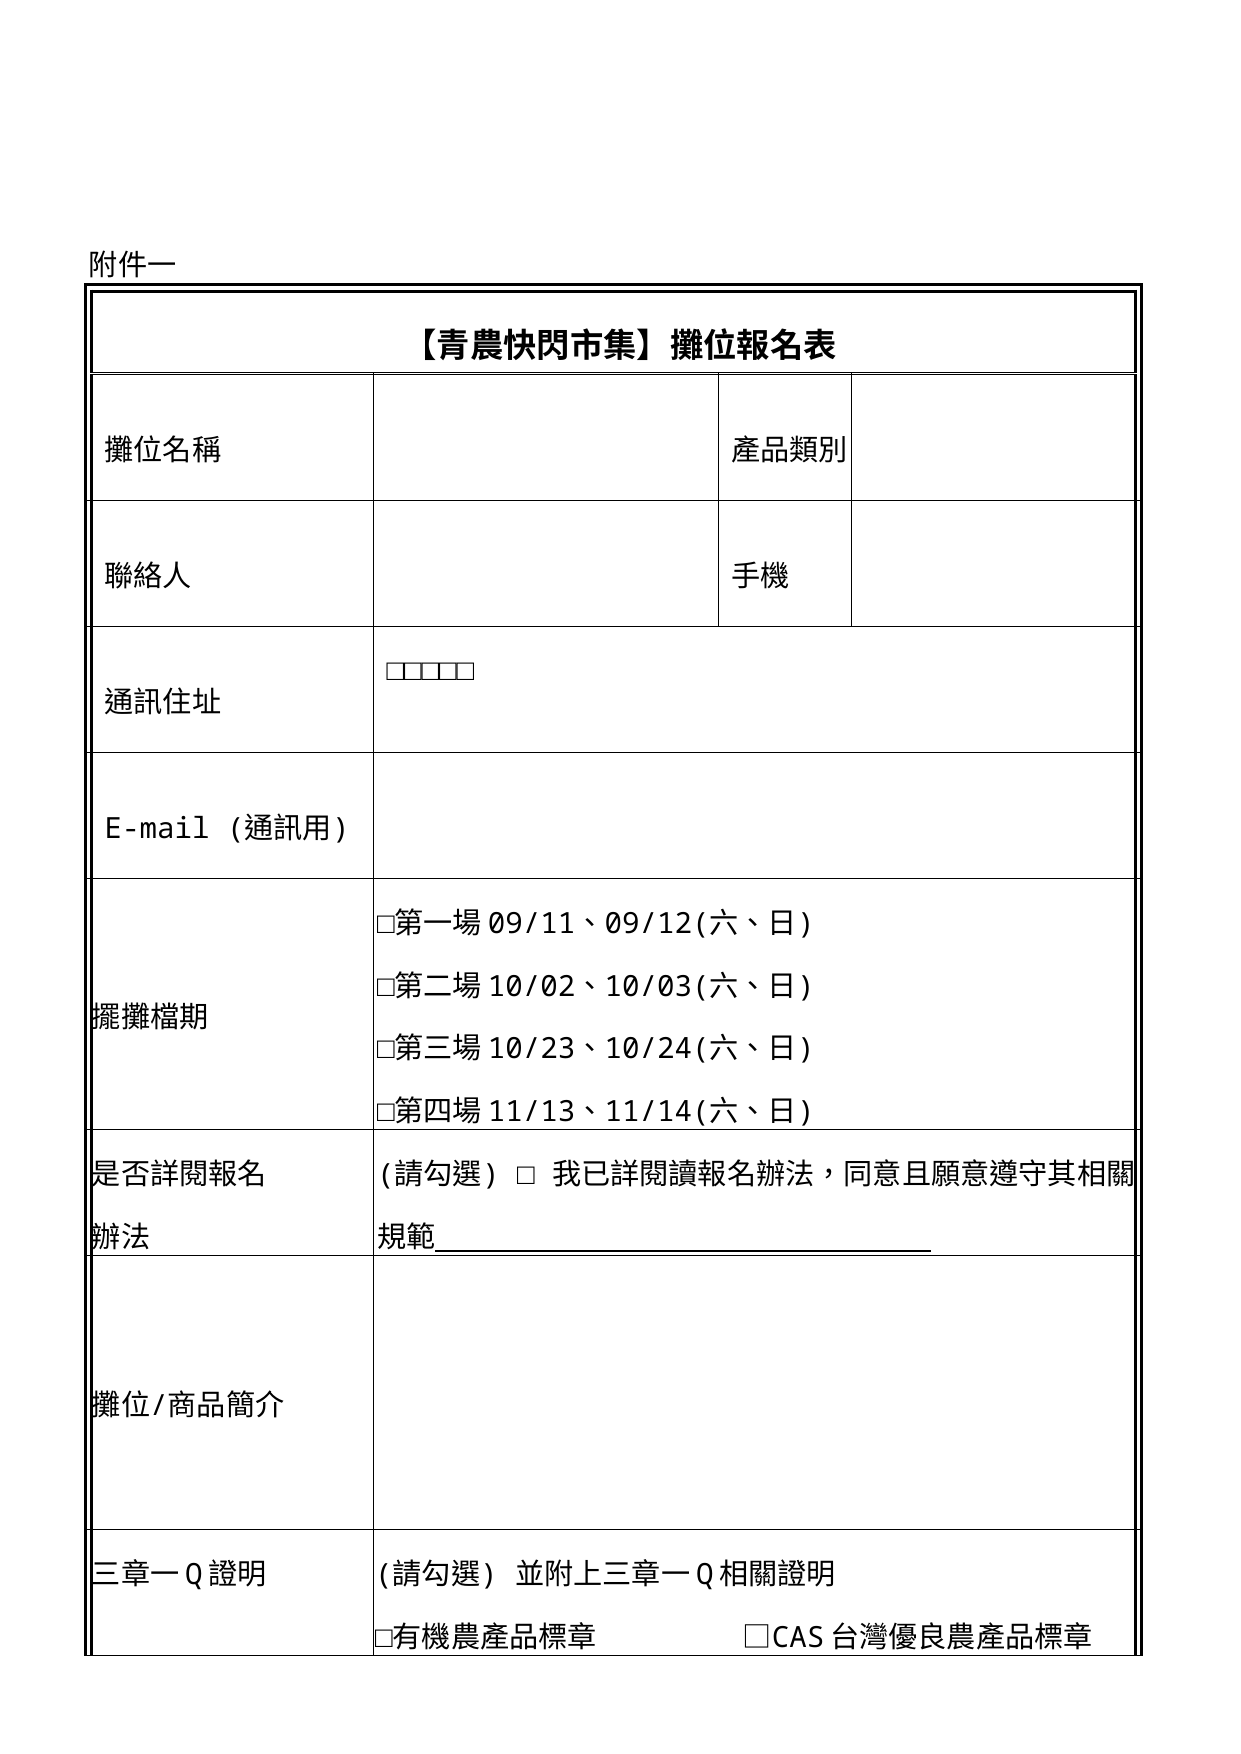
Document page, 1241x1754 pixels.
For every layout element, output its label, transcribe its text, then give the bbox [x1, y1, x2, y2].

table_cell 三章一Q證明 [93, 1530, 373, 1655]
table_cell 攤位名稱 [93, 375, 373, 500]
table_cell [374, 501, 718, 626]
table_cell [374, 1256, 1134, 1529]
table_header 【青農快閃市集】攤位報名表 [89, 286, 1139, 372]
table_cell □□□□□ [374, 627, 1134, 752]
table_cell [374, 375, 718, 500]
table_cell 攤位/商品簡介 [93, 1256, 373, 1529]
table_cell 手機 [719, 501, 851, 626]
table_cell 是否詳閱報名 辦法 [93, 1130, 373, 1255]
table_cell (請勾選) □ 我已詳閱讀報名辦法，同意且願意遵守其相關規範 [374, 1130, 1134, 1255]
table_cell 擺攤檔期 [93, 879, 373, 1129]
table_cell [374, 753, 1134, 878]
table_cell [852, 375, 1134, 500]
text 附件一 [89, 221, 1152, 283]
table_cell 通訊住址 [93, 627, 373, 752]
table_cell [852, 501, 1134, 626]
table_cell 聯絡人 [93, 501, 373, 626]
table_cell □第一場09/11、09/12(六、日) □第二場10/02、10/03(六、日) □第三場10/23、10/24(六、日) □第四場11/13、11/14(六、日) [374, 879, 1134, 1129]
table_cell (請勾選) 並附上三章一Q相關證明 □有機農產品標章 □CAS台灣優良農產品標章 [374, 1530, 1134, 1655]
table_cell E-mail (通訊用) [93, 753, 373, 878]
table_cell 產品類別 [719, 375, 851, 500]
